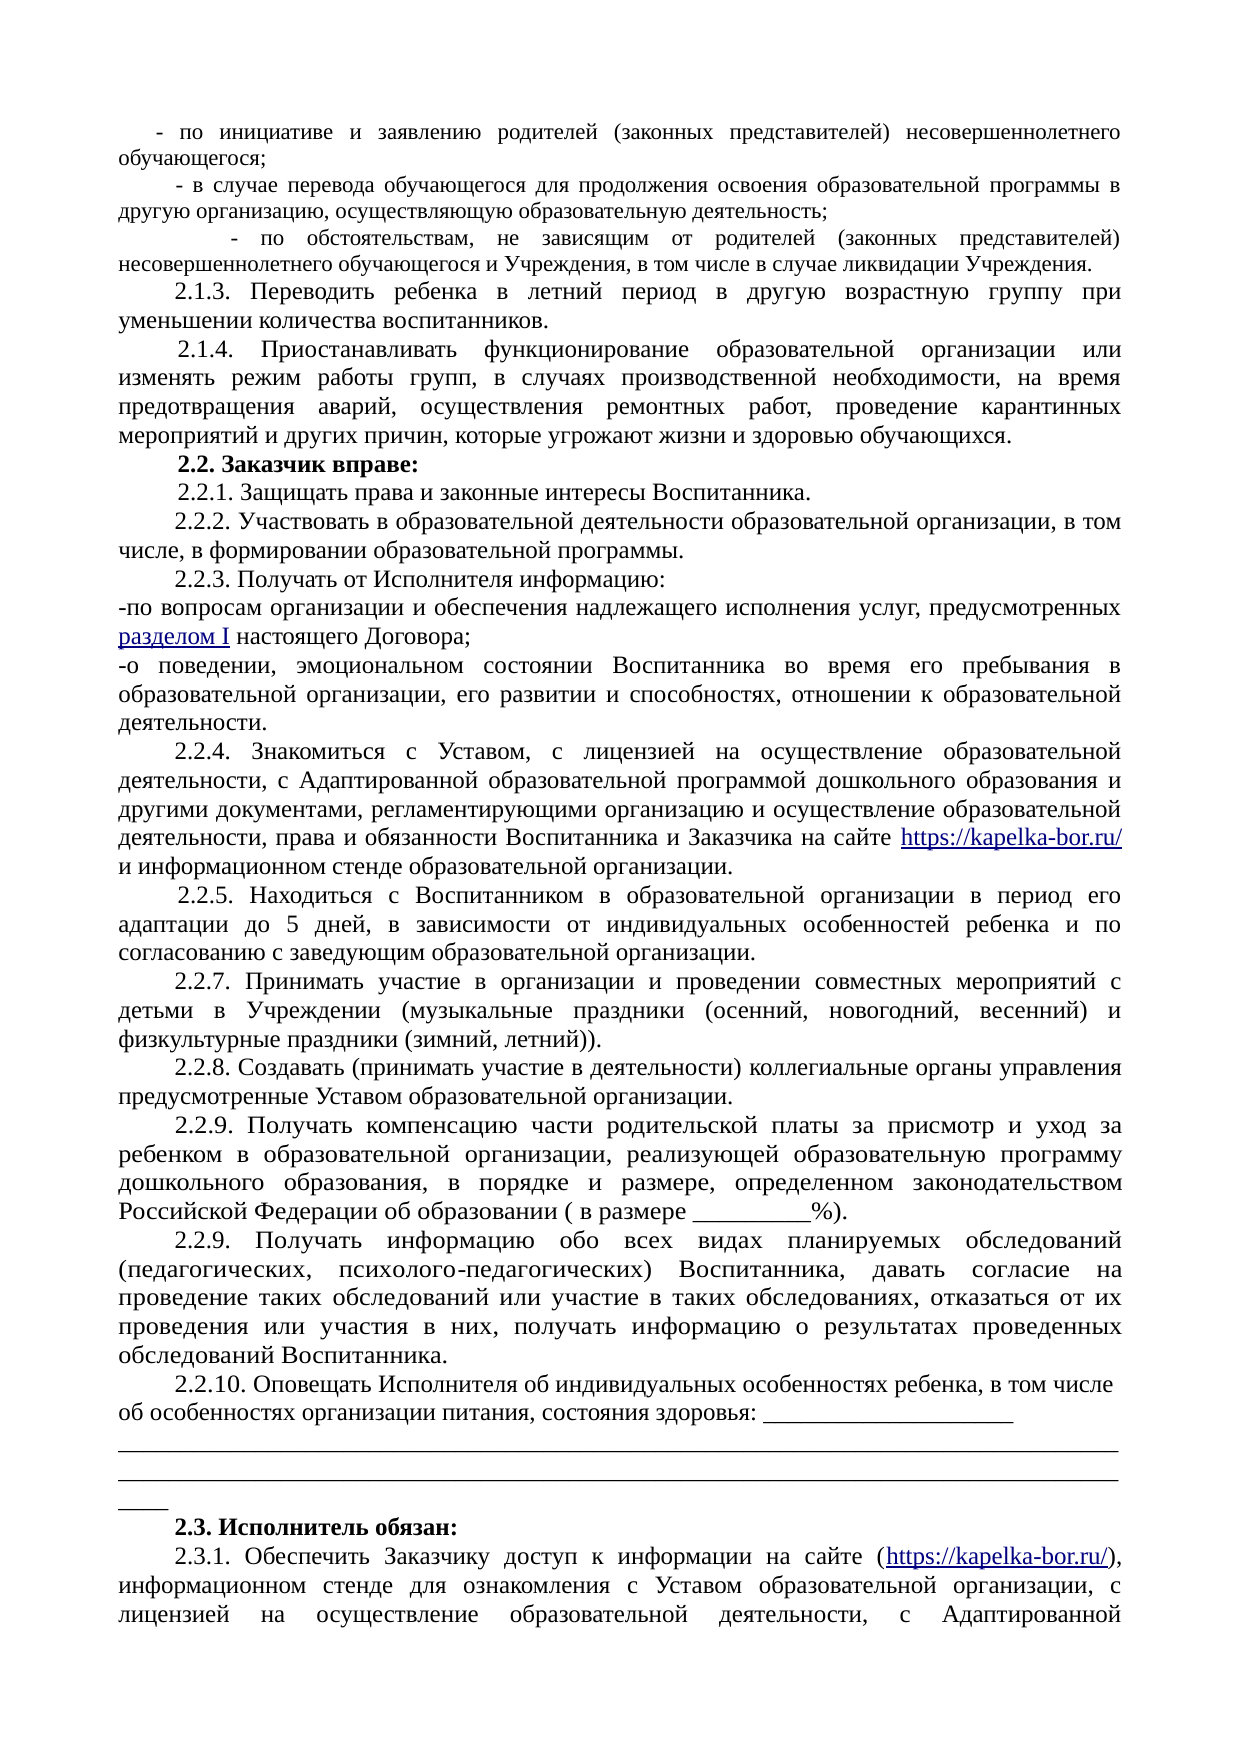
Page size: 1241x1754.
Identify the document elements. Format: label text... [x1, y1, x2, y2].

text 2.2.7. Принимать участие в организации и проведении совместных мероприятий с детьми в Учреждении (музыкальные праздники (осенний, новогодний, весенний) и физкультурные праздники (зимний, летний)). [118, 966, 1122, 1052]
text 2.1.4. Приостанавливать функционирование образовательной организации или изменять режим работы групп, в случаях производственной необходимости, на время предотвращения аварий, осуществления ремонтных работ, проведение карантинных мероприятий и других причин, которые угрожают жизни и здоровью обучающихся. [118, 334, 1122, 449]
text 2.2.5. Находиться с Воспитанником в образовательной организации в период его адаптации до 5 дней, в зависимости от индивидуальных особенностей ребенка и по согласованию с заведующим образовательной организации. [118, 880, 1122, 966]
text 2.3. Исполнитель обязан: [118, 1512, 1122, 1541]
text - по инициативе и заявлению родителей (законных представителей) несовершеннолетнего обучающегося; [118, 118, 1122, 171]
text - в случае перевода обучающегося для продолжения освоения образовательной программы в другую организацию, осуществляющую образовательную деятельность; [118, 171, 1122, 223]
text 2.2.1. Защищать права и законные интересы Воспитанника. [118, 477, 1122, 506]
text -по вопросам организации и обеспечения надлежащего исполнения услуг, предусмотренных разделом I настоящего Договора; [118, 592, 1122, 650]
text 2.2.8. Создавать (принимать участие в деятельности) коллегиальные органы управления предусмотренные Уставом образовательной организации. [118, 1052, 1122, 1110]
text 2.2.9. Получать компенсацию части родительской платы за присмотр и уход за ребенком в образовательной организации, реализующей образовательную программу дошкольного образования, в порядке и размере, определенном законодательством Российской Федерации об образовании ( в размере _________%). [118, 1110, 1124, 1225]
text 2.2.3. Получать от Исполнителя информацию: [118, 564, 1122, 592]
text 2.2.9. Получать информацию обо всех видах планируемых обследований (педагогических, психолого-педагогических) Воспитанника, давать согласие на проведение таких обследований или участие в таких обследованиях, отказаться от их проведения или участия в них, получать информацию о результатах проведенных обследований Воспитанника. [118, 1225, 1122, 1369]
text 2.1.3. Переводить ребенка в летний период в другую возрастную группу при уменьшении количества воспитанников. [118, 276, 1122, 334]
text 2.2. Заказчик вправе: [118, 449, 1122, 477]
text - по обстоятельствам, не зависящим от родителей (законных представителей) несовершеннолетнего обучающегося и Учреждения, в том числе в случае ликвидации Учреждения. [118, 223, 1122, 276]
text -о поведении, эмоциональном состоянии Воспитанника во время его пребывания в образовательной организации, его развитии и способностях, отношении к образовательной деятельности. [118, 650, 1122, 736]
text 2.2.10. Оповещать Исполнителя об индивидуальных особенностях ребенка, в том числе об особенностях организации питания, состояния здоровья: ____________________ ____________________________________________________________________________________________________________________________________________________________________ [118, 1369, 1122, 1512]
text 2.2.4. Знакомиться с Уставом, с лицензией на осуществление образовательной деятельности, с Адаптированной образовательной программой дошкольного образования и другими документами, регламентирующими организацию и осуществление образовательной деятельности, права и обязанности Воспитанника и Заказчика на сайте https://kapelka-bor.ru/ и информационном стенде образовательной организации. [118, 736, 1122, 880]
text 2.3.1. Обеспечить Заказчику доступ к информации на сайте (https://kapelka-bor.ru/), информационном стенде для ознакомления с Уставом образовательной организации, с лицензией на осуществление образовательной деятельности, с Адаптированной [118, 1541, 1122, 1627]
text 2.2.2. Участвовать в образовательной деятельности образовательной организации, в том числе, в формировании образовательной программы. [118, 506, 1122, 564]
